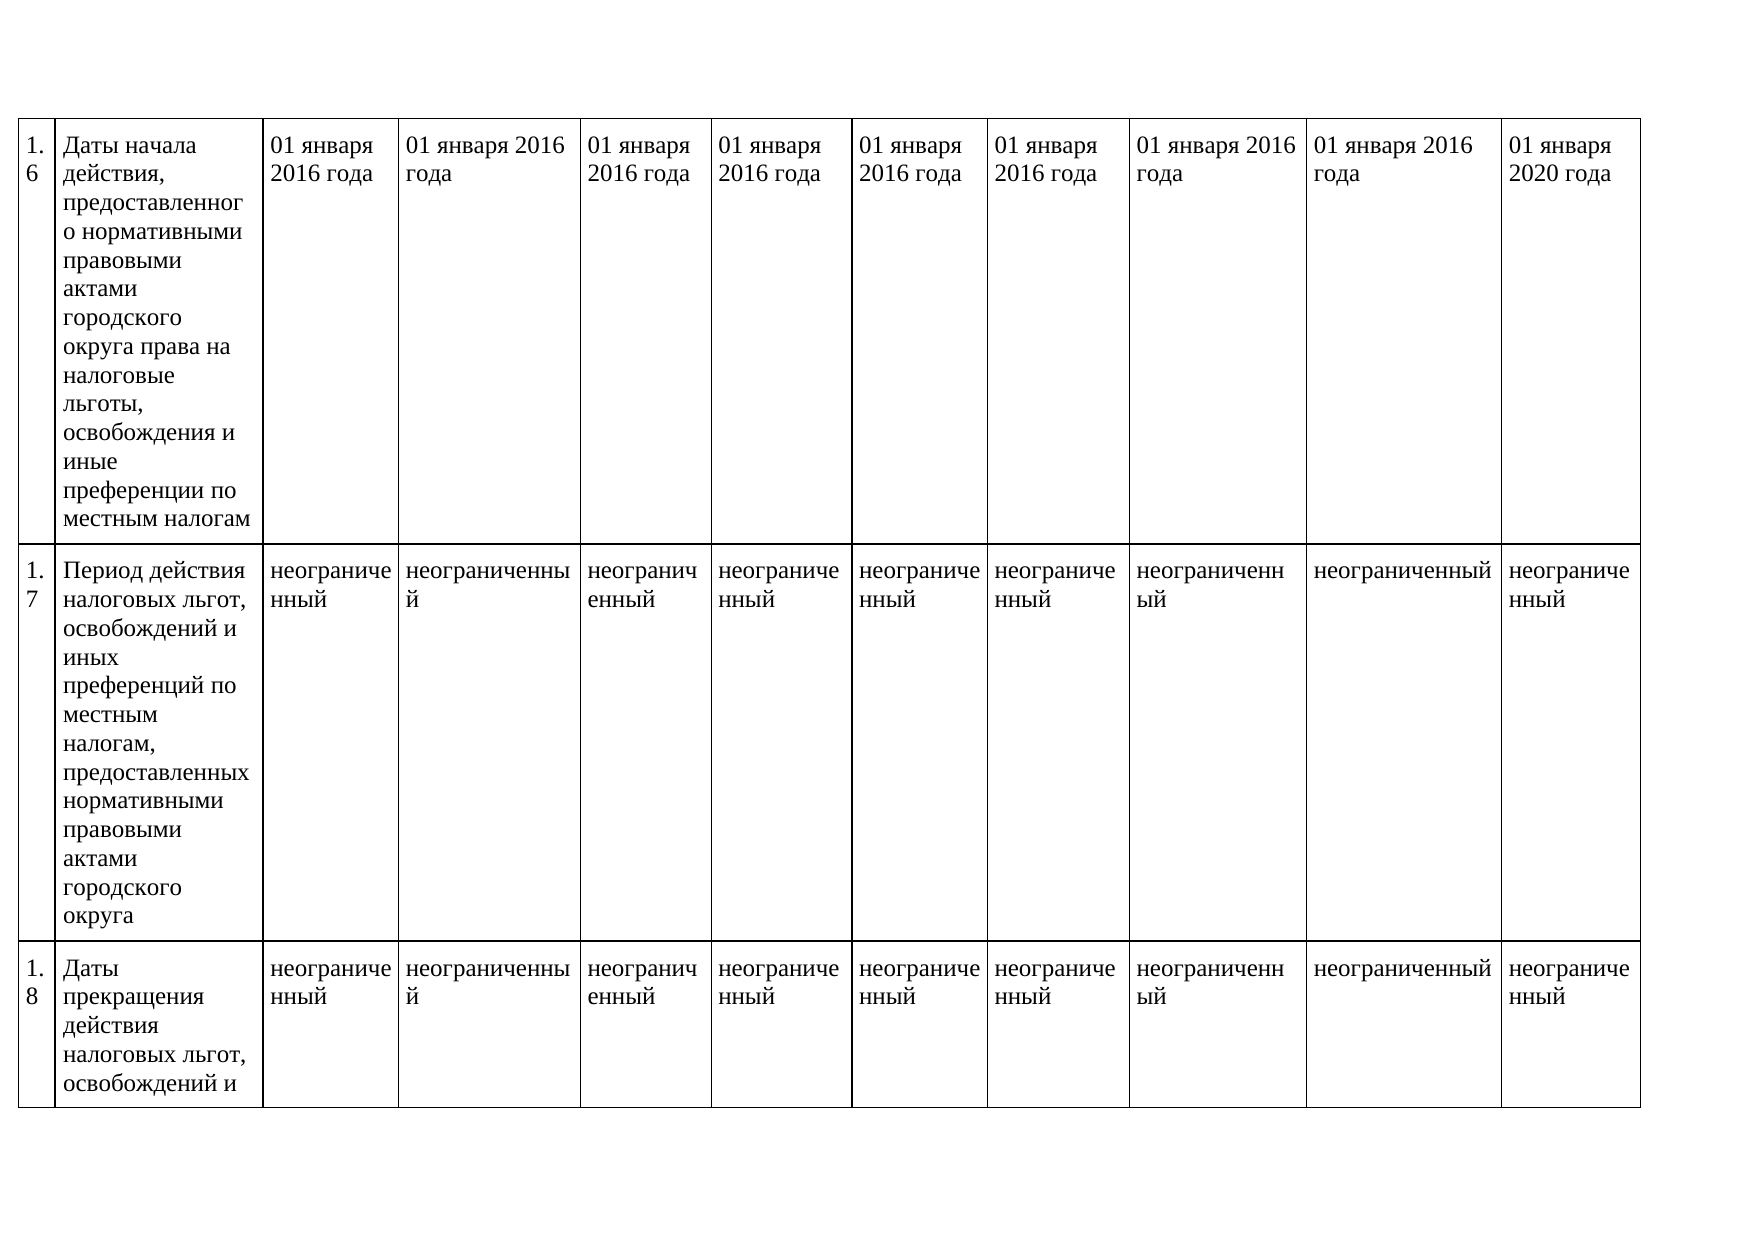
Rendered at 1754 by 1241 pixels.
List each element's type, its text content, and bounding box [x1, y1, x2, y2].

table_cell неограниченный [712, 545, 851, 940]
table_cell 01 января 2016 года [712, 119, 851, 543]
table_cell неограниченный [988, 942, 1129, 1107]
table_cell Даты начала действия, предоставленного нормативными правовыми актами городского округа права на налоговые льготы, освобождения и иные преференции по местным налогам [56, 119, 262, 543]
table_cell неограниченный [712, 942, 851, 1107]
table_cell неограниченный [1130, 942, 1306, 1107]
table_cell 01 января 2016 года [264, 119, 398, 543]
table_cell неограниченный [1502, 545, 1640, 940]
table_cell Даты прекращения действия налоговых льгот, освобождений и [56, 942, 262, 1107]
table_cell 01 января 2016 года [1307, 119, 1501, 543]
table_cell 1.8 [19, 942, 54, 1107]
table_cell 01 января 2016 года [988, 119, 1129, 543]
table_cell неограниченный [853, 942, 987, 1107]
table_cell неограниченный [1307, 942, 1501, 1107]
table_cell 01 января 2016 года [399, 119, 580, 543]
table_cell 1.7 [19, 545, 54, 940]
table_cell неограниченный [581, 545, 711, 940]
table_cell 01 января 2020 года [1502, 119, 1640, 543]
table_cell 01 января 2016 года [1130, 119, 1306, 543]
table_cell неограниченный [399, 942, 580, 1107]
table_cell неограниченный [264, 545, 398, 940]
table_cell неограниченный [853, 545, 987, 940]
table_cell неограниченный [581, 942, 711, 1107]
table_cell неограниченный [1307, 545, 1501, 940]
table_cell неограниченный [1502, 942, 1640, 1107]
table_cell 1.6 [19, 119, 54, 543]
table_cell 01 января 2016 года [581, 119, 711, 543]
table_cell Период действия налоговых льгот, освобождений и иных преференций по местным налогам, предоставленных нормативными правовыми актами городского округа [56, 545, 262, 940]
table_cell неограниченный [988, 545, 1129, 940]
table_cell неограниченный [264, 942, 398, 1107]
table_cell неограниченный [1130, 545, 1306, 940]
table_cell 01 января 2016 года [853, 119, 987, 543]
table_cell неограниченный [399, 545, 580, 940]
